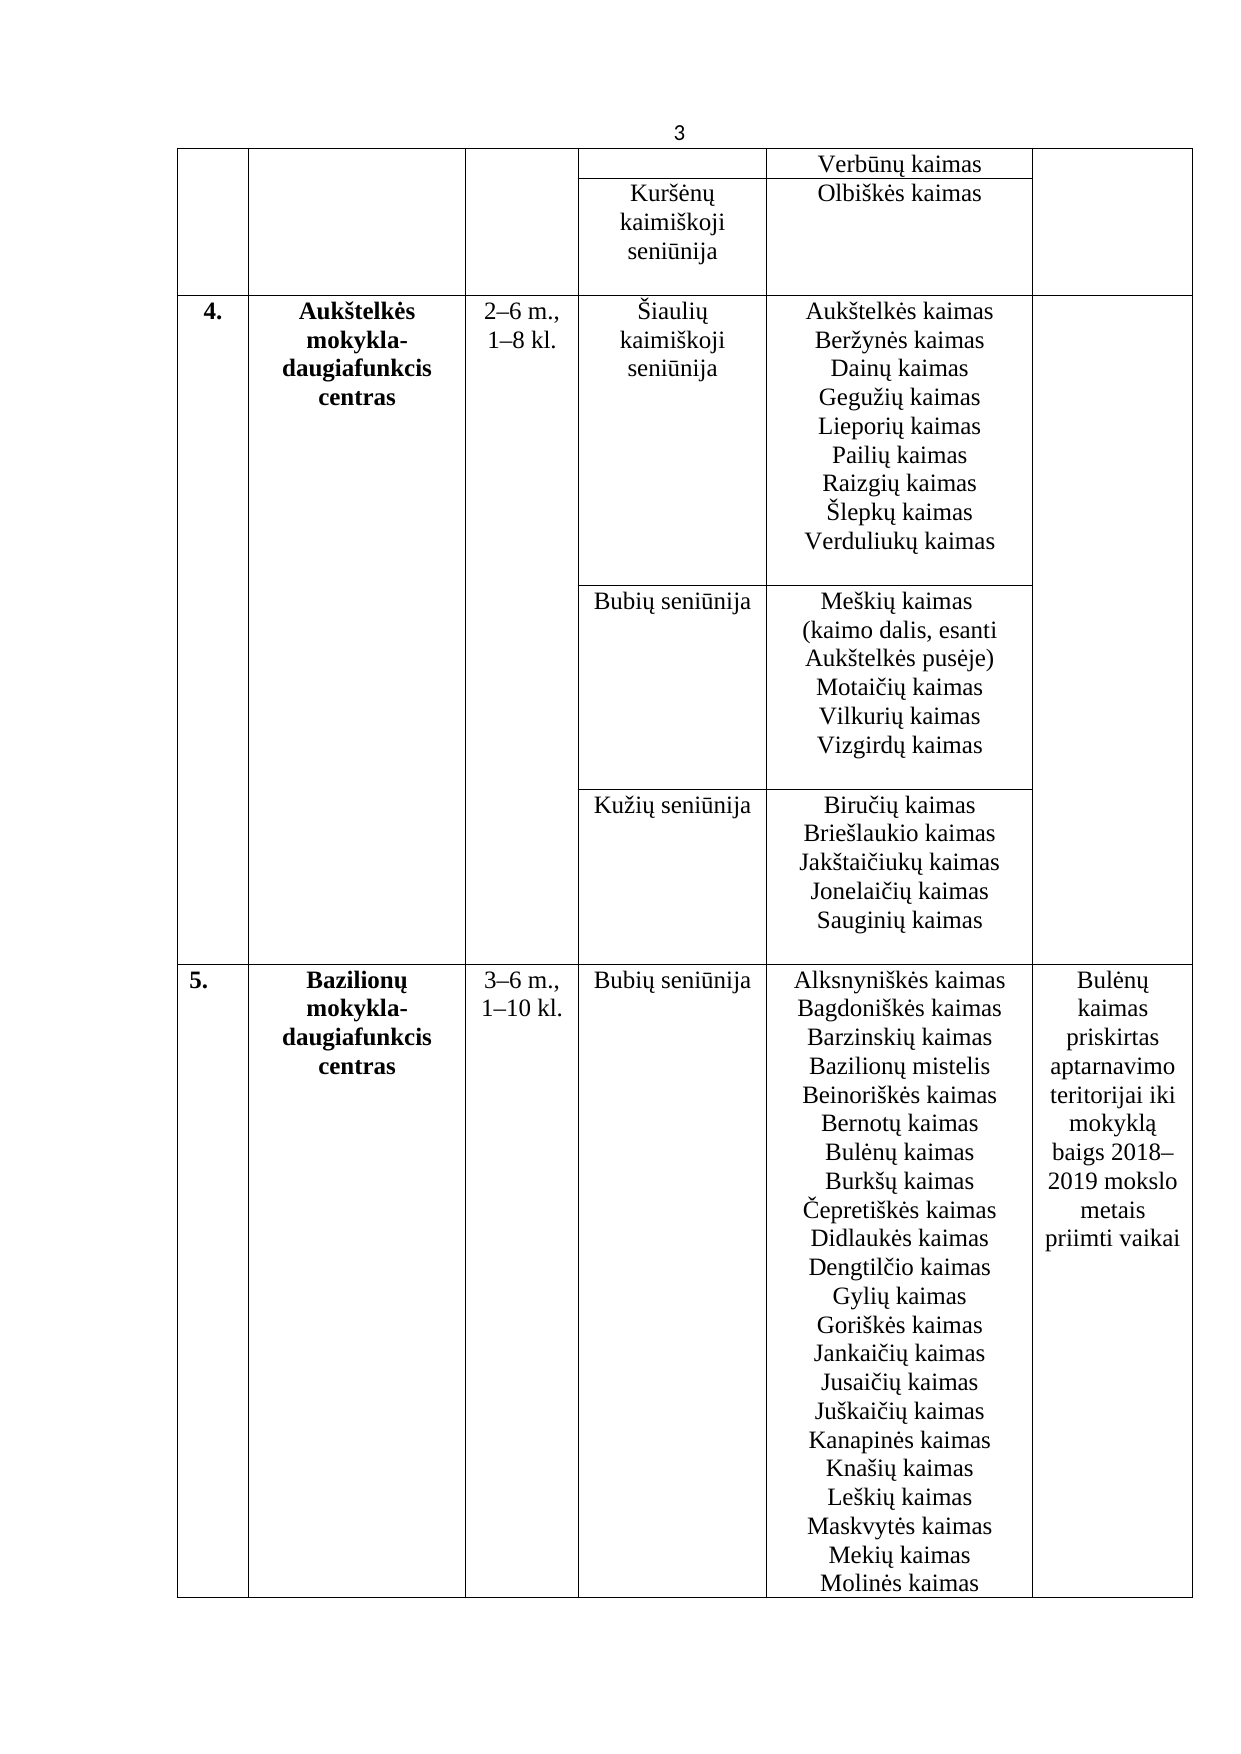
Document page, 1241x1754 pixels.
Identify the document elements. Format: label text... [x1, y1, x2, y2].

table_cell Olbiškės kaimas [767, 179, 1032, 295]
table_cell 5. [178, 965, 248, 1597]
table_cell Bubių seniūnija [579, 586, 766, 789]
table_cell Šiaulių kaimiškoji seniūnija [579, 296, 766, 585]
table_cell [466, 149, 578, 295]
table_cell Bubių seniūnija [579, 965, 766, 1597]
table_cell Bazilionų mokykla-daugiafunkcis centras [249, 965, 465, 1597]
table_cell Verbūnų kaimas [767, 149, 1032, 177]
table_cell 3–6 m., 1–10 kl. [466, 965, 578, 1597]
table_cell Aukštelkės mokykla-daugiafunkcis centras [249, 296, 465, 964]
table_cell Biručių kaimas Briešlaukio kaimas Jakštaičiukų kaimas Jonelaičių kaimas Sauginių kaimas [767, 790, 1032, 964]
table_cell Kužių seniūnija [579, 790, 766, 964]
table_cell Bulėnų kaimas priskirtas aptarnavimo teritorijai iki mokyklą baigs 2018–2019 mokslo metais priimti vaikai [1033, 965, 1192, 1597]
table_cell 2–6 m., 1–8 kl. [466, 296, 578, 964]
table_cell [579, 149, 766, 177]
table_cell Kuršėnų kaimiškoji seniūnija [579, 179, 766, 295]
table_cell Meškių kaimas (kaimo dalis, esanti Aukštelkės pusėje) Motaičių kaimas Vilkurių kaimas Vizgirdų kaimas [767, 586, 1032, 789]
table_cell Aukštelkės kaimas Beržynės kaimas Dainų kaimas Gegužių kaimas Lieporių kaimas Pailių kaimas Raizgių kaimas Šlepkų kaimas Verduliukų kaimas [767, 296, 1032, 585]
table_cell [1033, 296, 1192, 964]
table_cell [178, 149, 248, 295]
table_cell [1033, 149, 1192, 295]
table_cell 4. [178, 296, 248, 964]
table_cell [249, 149, 465, 295]
table_cell Alksnyniškės kaimas Bagdoniškės kaimas Barzinskių kaimas Bazilionų mistelis Beinoriškės kaimas Bernotų kaimas Bulėnų kaimas Burkšų kaimas Čepretiškės kaimas Didlaukės kaimas Dengtilčio kaimas Gylių kaimas Goriškės kaimas Jankaičių kaimas Jusaičių kaimas Juškaičių kaimas Kanapinės kaimas Knašių kaimas Leškių kaimas Maskvytės kaimas Mekių kaimas Molinės kaimas [767, 965, 1032, 1597]
